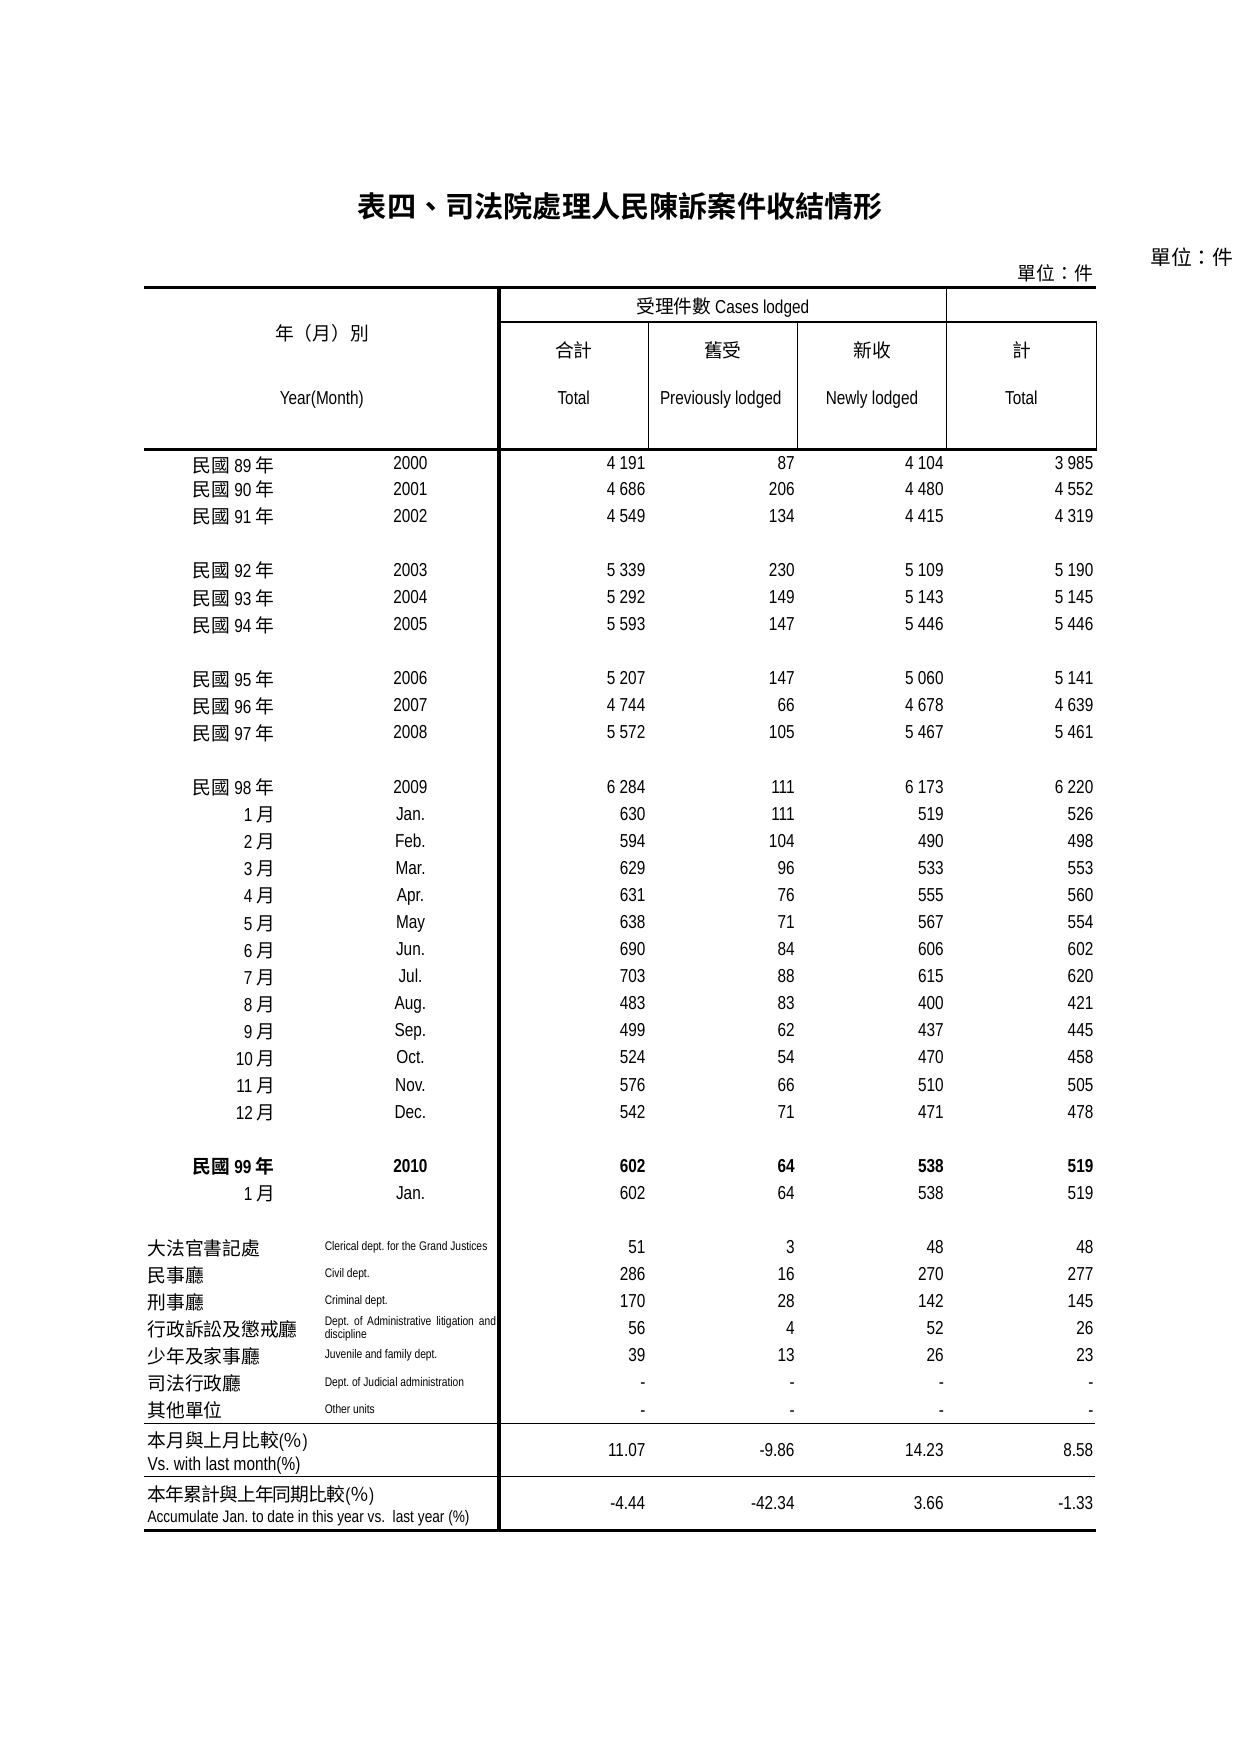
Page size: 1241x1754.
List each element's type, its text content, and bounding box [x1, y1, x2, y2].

table_cell 本年累計與上年同期比較(％) Accumulate Jan. to date in this year vs. last year (%) [144, 1477, 497, 1529]
table_cell Jan. [322, 800, 497, 827]
table_cell Dept. of Administrative litigation and discipline [322, 1315, 497, 1342]
table_cell [946, 1125, 1096, 1152]
table_cell - [648, 1396, 797, 1423]
table_cell 149 [648, 583, 797, 610]
table_cell 5 292 [501, 583, 648, 610]
table_cell Previously lodged [649, 375, 797, 445]
table_cell 2007 [322, 692, 497, 719]
table_cell 505 [946, 1071, 1096, 1098]
table_cell 2008 [322, 719, 497, 746]
table_cell [946, 638, 1096, 664]
table_cell -1.33 [946, 1476, 1096, 1529]
table_cell 民國 92年 [144, 556, 322, 583]
table_cell 2000 [322, 451, 497, 475]
table_cell [501, 638, 648, 664]
text 表四、司法院處理人民陳訴案件收結情形 [148, 183, 1092, 225]
table_cell 8月 [144, 990, 322, 1017]
table_cell [322, 1125, 497, 1152]
table_cell 12月 [144, 1098, 322, 1125]
table_cell [322, 1206, 497, 1233]
text [1150, 266, 1240, 273]
table_cell 5 143 [797, 583, 946, 610]
table_cell 2003 [322, 556, 497, 583]
table_cell 5 446 [797, 610, 946, 637]
text [1150, 233, 1240, 241]
table_cell 66 [648, 692, 797, 719]
table_cell 4 678 [797, 692, 946, 719]
table_cell [797, 529, 946, 556]
table_cell [797, 638, 946, 664]
table_cell [648, 1206, 797, 1233]
table_cell 2009 [322, 773, 497, 800]
table_cell - [946, 1396, 1096, 1423]
table_cell 206 [648, 475, 797, 502]
table_cell 39 [501, 1342, 648, 1369]
table_cell 3月 [144, 854, 322, 881]
table_cell [144, 746, 322, 773]
table_cell 5 060 [797, 665, 946, 692]
table_cell 4 104 [797, 451, 946, 475]
table_cell [797, 1206, 946, 1233]
table_header 年（月）別 [144, 289, 497, 374]
table_cell 民國 93年 [144, 583, 322, 610]
table_cell 4 639 [946, 692, 1096, 719]
table_cell 147 [648, 610, 797, 637]
table_cell Criminal dept. [322, 1288, 497, 1314]
table_cell 5 467 [797, 719, 946, 746]
table_cell 5 190 [946, 556, 1096, 583]
table_cell 560 [946, 881, 1096, 908]
table_cell 421 [946, 990, 1096, 1017]
table_cell 96 [648, 854, 797, 881]
table_cell 10月 [144, 1044, 322, 1071]
table_cell 490 [797, 827, 946, 854]
table_cell 478 [946, 1098, 1096, 1125]
table_cell 526 [946, 800, 1096, 827]
table_cell 計 [947, 323, 1096, 374]
table_cell 538 [797, 1179, 946, 1206]
table_cell May [322, 908, 497, 935]
table_cell 6 284 [501, 773, 648, 800]
table_cell 民事廳 [144, 1260, 322, 1287]
table_cell 4 415 [797, 502, 946, 529]
table_cell Jan. [322, 1179, 497, 1206]
table_cell 630 [501, 800, 648, 827]
table_cell - [648, 1369, 797, 1396]
table_cell 519 [946, 1179, 1096, 1206]
table_cell 52 [797, 1315, 946, 1342]
table_cell 629 [501, 854, 648, 881]
table_cell 2005 [322, 610, 497, 637]
table_cell 87 [648, 451, 797, 475]
table_cell [501, 1125, 648, 1152]
table_cell 66 [648, 1071, 797, 1098]
table_cell 71 [648, 1098, 797, 1125]
table_cell 本月與上月比較(％) Vs. with last month(%) [144, 1424, 497, 1476]
table_cell 2010 [322, 1152, 497, 1179]
table_cell 5 339 [501, 556, 648, 583]
table_cell 4 [648, 1315, 797, 1342]
table_cell [144, 1125, 322, 1152]
table_cell 大法官書記處 [144, 1233, 322, 1260]
table_cell [946, 1206, 1096, 1233]
table_cell [797, 1125, 946, 1152]
table_cell [144, 638, 322, 664]
table_cell 83 [648, 990, 797, 1017]
table_cell 民國 89年 [144, 451, 322, 475]
table_cell 6月 [144, 935, 322, 962]
table_cell 民國 97年 [144, 719, 322, 746]
table_cell 26 [797, 1342, 946, 1369]
table_cell 84 [648, 935, 797, 962]
table_cell 13 [648, 1342, 797, 1369]
table_cell 690 [501, 935, 648, 962]
table_cell 620 [946, 963, 1096, 989]
table_cell 民國 91年 [144, 502, 322, 529]
table_cell 498 [946, 827, 1096, 854]
table_cell 104 [648, 827, 797, 854]
table_cell 230 [648, 556, 797, 583]
table_cell 105 [648, 719, 797, 746]
table_cell 民國 99年 [144, 1152, 322, 1179]
table_cell 134 [648, 502, 797, 529]
table_cell 5 572 [501, 719, 648, 746]
table_cell 11月 [144, 1071, 322, 1098]
table_cell 111 [648, 800, 797, 827]
table_cell 5 145 [946, 583, 1096, 610]
table_cell 5 461 [946, 719, 1096, 746]
text 單位：件 [148, 259, 1092, 286]
table_cell [797, 746, 946, 773]
table_cell 51 [501, 1233, 648, 1260]
table_cell - [501, 1396, 648, 1423]
table_cell [144, 529, 322, 556]
table_cell 1月 [144, 1179, 322, 1206]
table_cell 567 [797, 908, 946, 935]
table_cell 4 686 [501, 475, 648, 502]
table_cell Newly lodged [798, 375, 946, 445]
table_cell 26 [946, 1315, 1096, 1342]
table_cell 445 [946, 1017, 1096, 1044]
table_header 受理件數Cases lodged [501, 289, 946, 321]
table_cell 11.07 [501, 1424, 648, 1476]
table_cell 刑事廳 [144, 1288, 322, 1314]
table_cell Jun. [322, 935, 497, 962]
table_cell [322, 638, 497, 664]
table_cell [946, 529, 1096, 556]
table_cell 28 [648, 1288, 797, 1314]
table_cell 3 [648, 1233, 797, 1260]
table_cell 2001 [322, 475, 497, 502]
table_cell 5 446 [946, 610, 1096, 637]
table_cell - [946, 1369, 1096, 1396]
table_cell 606 [797, 935, 946, 962]
table_cell 2月 [144, 827, 322, 854]
table_cell 71 [648, 908, 797, 935]
table_cell 286 [501, 1260, 648, 1287]
table_cell 147 [648, 665, 797, 692]
table_cell 民國 90年 [144, 475, 322, 502]
table_cell [946, 746, 1096, 773]
table_cell Total [947, 375, 1096, 445]
table_cell 4 549 [501, 502, 648, 529]
table_cell 594 [501, 827, 648, 854]
table_cell 少年及家事廳 [144, 1342, 322, 1369]
table_cell [501, 746, 648, 773]
table_cell - [797, 1369, 946, 1396]
table_cell 48 [946, 1233, 1096, 1260]
table_cell 54 [648, 1044, 797, 1071]
table_cell 舊受 [649, 323, 797, 374]
table_cell Oct. [322, 1044, 497, 1071]
table_cell 新收 [798, 323, 946, 374]
table_cell 民國 98年 [144, 773, 322, 800]
table_cell 7月 [144, 963, 322, 989]
table_cell 5 109 [797, 556, 946, 583]
table_cell Dept. of Judicial administration [322, 1369, 497, 1396]
table_cell Feb. [322, 827, 497, 854]
table_cell 555 [797, 881, 946, 908]
table_cell 5 207 [501, 665, 648, 692]
table_cell 615 [797, 963, 946, 989]
table_cell [501, 1206, 648, 1233]
table_cell 5月 [144, 908, 322, 935]
table_cell 602 [501, 1152, 648, 1179]
table_cell 437 [797, 1017, 946, 1044]
table_cell [648, 638, 797, 664]
table_cell 6 220 [946, 773, 1096, 800]
table_cell 2002 [322, 502, 497, 529]
table_cell 民國 95年 [144, 665, 322, 692]
table_cell Total [501, 375, 648, 445]
table_cell [648, 529, 797, 556]
table_cell -42.34 [648, 1477, 797, 1529]
table_cell Dec. [322, 1098, 497, 1125]
table_cell Year(Month) [144, 375, 497, 445]
table_cell 其他單位 [144, 1396, 322, 1423]
table_cell 2004 [322, 583, 497, 610]
table_cell 4月 [144, 881, 322, 908]
table_cell -4.44 [501, 1477, 648, 1529]
table_cell 司法行政廳 [144, 1369, 322, 1396]
table_header [947, 289, 1096, 321]
table_cell 277 [946, 1260, 1096, 1287]
table_cell 23 [946, 1342, 1096, 1369]
table_cell 64 [648, 1152, 797, 1179]
table_cell 2006 [322, 665, 497, 692]
table_cell Other units [322, 1396, 497, 1423]
table_cell [648, 746, 797, 773]
table_cell 142 [797, 1288, 946, 1314]
table_cell 民國 96年 [144, 692, 322, 719]
table_cell 631 [501, 881, 648, 908]
table_cell Aug. [322, 990, 497, 1017]
table_cell Clerical dept. for the Grand Justices [322, 1233, 497, 1260]
table_cell 56 [501, 1315, 648, 1342]
table_cell Nov. [322, 1071, 497, 1098]
table_cell 602 [501, 1179, 648, 1206]
table_cell 6 173 [797, 773, 946, 800]
table_cell 76 [648, 881, 797, 908]
table_cell 510 [797, 1071, 946, 1098]
table_cell -9.86 [648, 1424, 797, 1476]
table_cell 519 [946, 1152, 1096, 1179]
table_cell 519 [797, 800, 946, 827]
table_cell 48 [797, 1233, 946, 1260]
table_cell 行政訴訟及懲戒廳 [144, 1315, 322, 1342]
table_cell 88 [648, 963, 797, 989]
table_cell 703 [501, 963, 648, 989]
table_cell 4 480 [797, 475, 946, 502]
table_cell Juvenile and family dept. [322, 1342, 497, 1369]
table_cell - [797, 1396, 946, 1423]
table_cell 9月 [144, 1017, 322, 1044]
table_cell 542 [501, 1098, 648, 1125]
table_cell Apr. [322, 881, 497, 908]
table_cell 400 [797, 990, 946, 1017]
table_cell 64 [648, 1179, 797, 1206]
table_cell Civil dept. [322, 1260, 497, 1287]
table_cell 538 [797, 1152, 946, 1179]
table_cell 4 744 [501, 692, 648, 719]
table_cell Jul. [322, 963, 497, 989]
table_cell 4 319 [946, 502, 1096, 529]
table_cell Sep. [322, 1017, 497, 1044]
table_cell 483 [501, 990, 648, 1017]
table_cell 533 [797, 854, 946, 881]
table_cell 5 141 [946, 665, 1096, 692]
table_cell 458 [946, 1044, 1096, 1071]
table_cell 499 [501, 1017, 648, 1044]
table_cell [322, 746, 497, 773]
table_cell 5 593 [501, 610, 648, 637]
table_cell 3 985 [946, 451, 1096, 475]
table_cell [501, 529, 648, 556]
table_cell 合計 [501, 323, 648, 374]
table_cell 470 [797, 1044, 946, 1071]
table_cell 576 [501, 1071, 648, 1098]
table_cell [648, 1125, 797, 1152]
table_cell - [501, 1369, 648, 1396]
table_cell 554 [946, 908, 1096, 935]
table_cell 1月 [144, 800, 322, 827]
table_cell 553 [946, 854, 1096, 881]
table_cell 民國 94年 [144, 610, 322, 637]
table_cell Mar. [322, 854, 497, 881]
table_cell 8.58 [946, 1423, 1096, 1476]
table_cell 4 552 [946, 475, 1096, 502]
table_cell 270 [797, 1260, 946, 1287]
table_cell [322, 529, 497, 556]
table_cell 638 [501, 908, 648, 935]
table_cell 14.23 [797, 1424, 946, 1476]
table_cell 145 [946, 1288, 1096, 1314]
table_cell 62 [648, 1017, 797, 1044]
table_cell 16 [648, 1260, 797, 1287]
table_cell 170 [501, 1288, 648, 1314]
table_cell [144, 1206, 322, 1233]
table_cell 524 [501, 1044, 648, 1071]
table_cell 602 [946, 935, 1096, 962]
table_cell 4 191 [501, 451, 648, 475]
table_cell 3.66 [797, 1477, 946, 1529]
table_cell 111 [648, 773, 797, 800]
text 單位：件 [1150, 241, 1240, 266]
table_cell 471 [797, 1098, 946, 1125]
